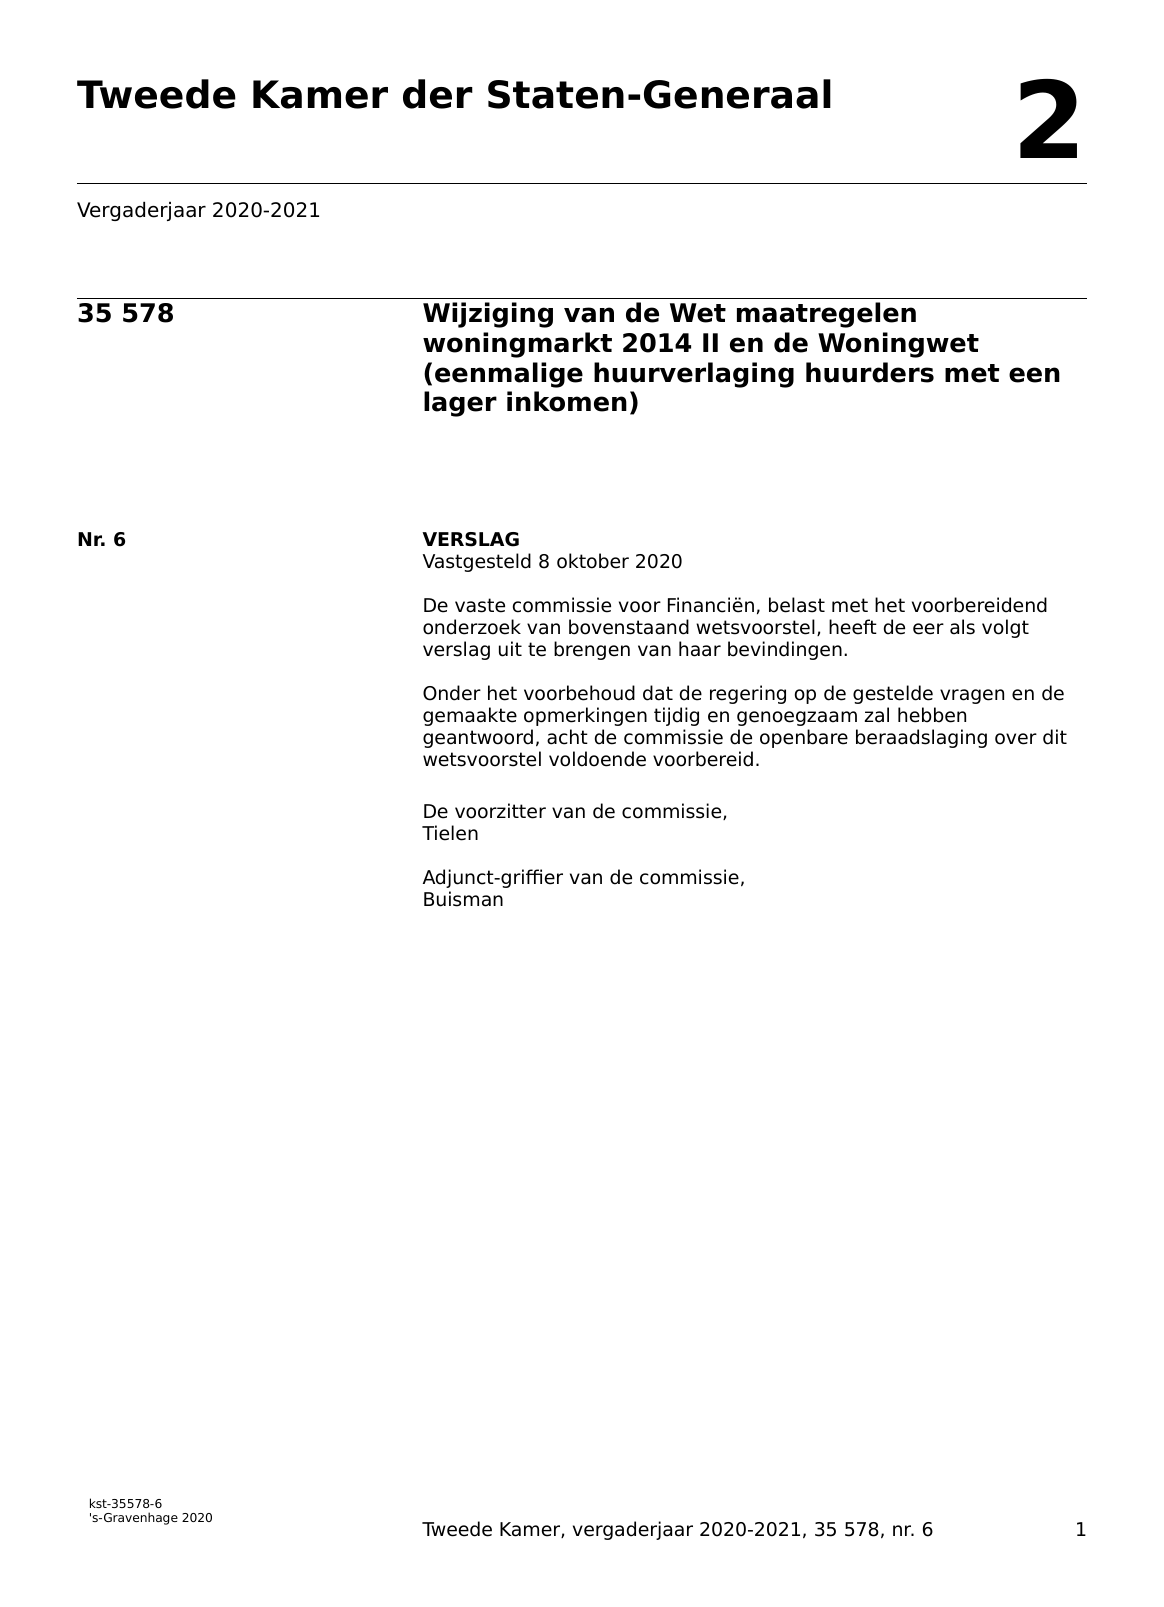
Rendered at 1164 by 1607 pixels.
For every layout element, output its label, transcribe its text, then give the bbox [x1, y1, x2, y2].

text Onder het voorbehoud dat de regering op de gestelde vragen en de gemaakte opmerkingen tijdig en genoegzaam zal hebben geantwoord, acht de commissie de openbare beraadslaging over dit wetsvoorstel voldoende voorbereid. [422, 683, 1087, 771]
table_header Tweede Kamer der Staten-Generaal [77, 59, 886, 183]
text Adjunct-griffier van de commissie, Buisman [422, 867, 1087, 911]
subtitle Nr. 6 VERSLAG [77, 529, 1087, 551]
table_cell Vergaderjaar 2020-2021 [77, 184, 1087, 298]
table_header 2 [886, 59, 1087, 183]
text Vastgesteld 8 oktober 2020 [422, 551, 1087, 573]
text kst-35578-6 [88, 1497, 323, 1511]
subtitle 35 578 Wijziging van de Wet maatregelen woningmarkt 2014 II en de Woningwet (eenmalige huurverlaging huurders met een lager inkomen) [77, 299, 1087, 418]
text 's-Gravenhage 2020 [88, 1511, 323, 1525]
text De vaste commissie voor Financiën, belast met het voorbereidend onderzoek van bovenstaand wetsvoorstel, heeft de eer als volgt verslag uit te brengen van haar bevindingen. [422, 595, 1087, 661]
text De voorzitter van de commissie, Tielen [422, 801, 1087, 845]
